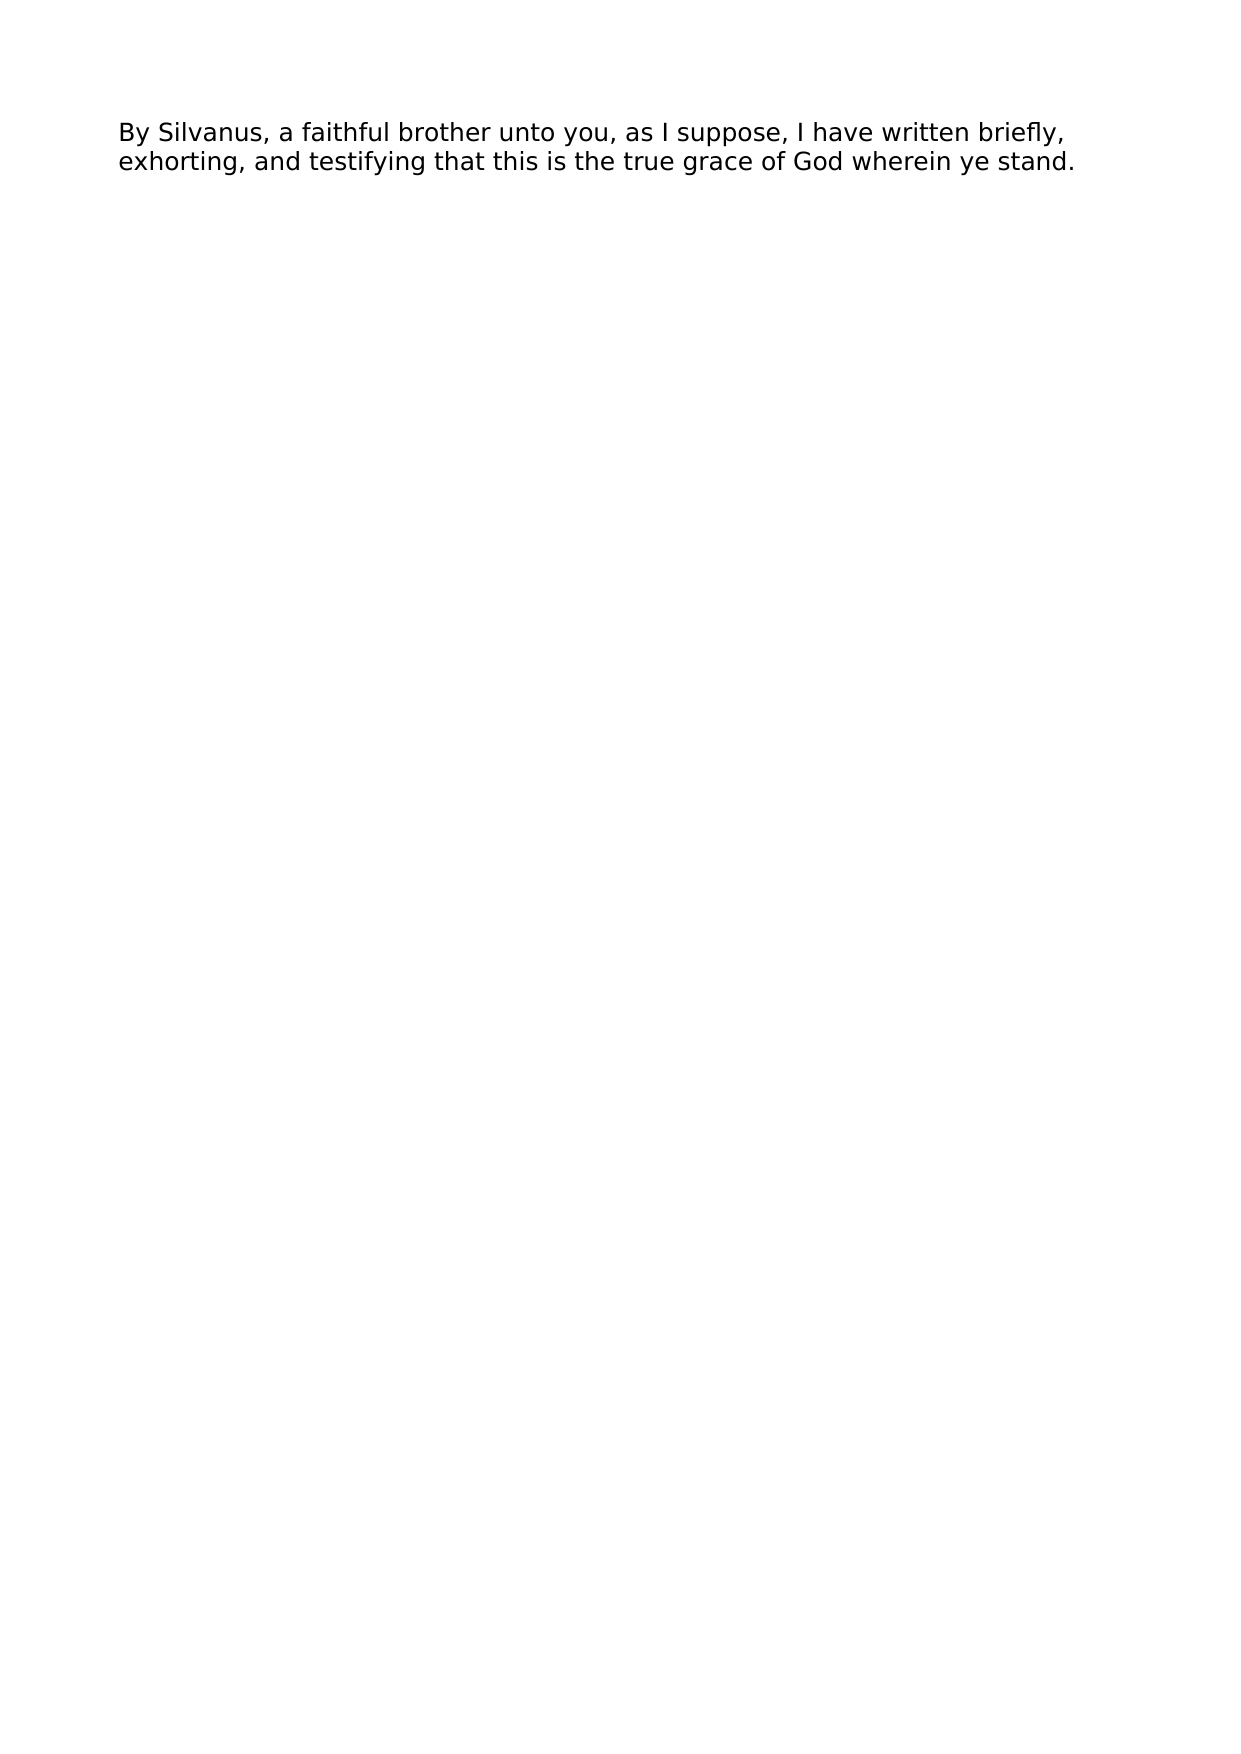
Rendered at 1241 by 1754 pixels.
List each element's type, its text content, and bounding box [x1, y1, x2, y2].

text By Silvanus, a faithful brother unto you, as I suppose, I have written briefly, exhorting, and testifying that this is the true grace of God wherein ye stand. [118, 118, 1122, 176]
